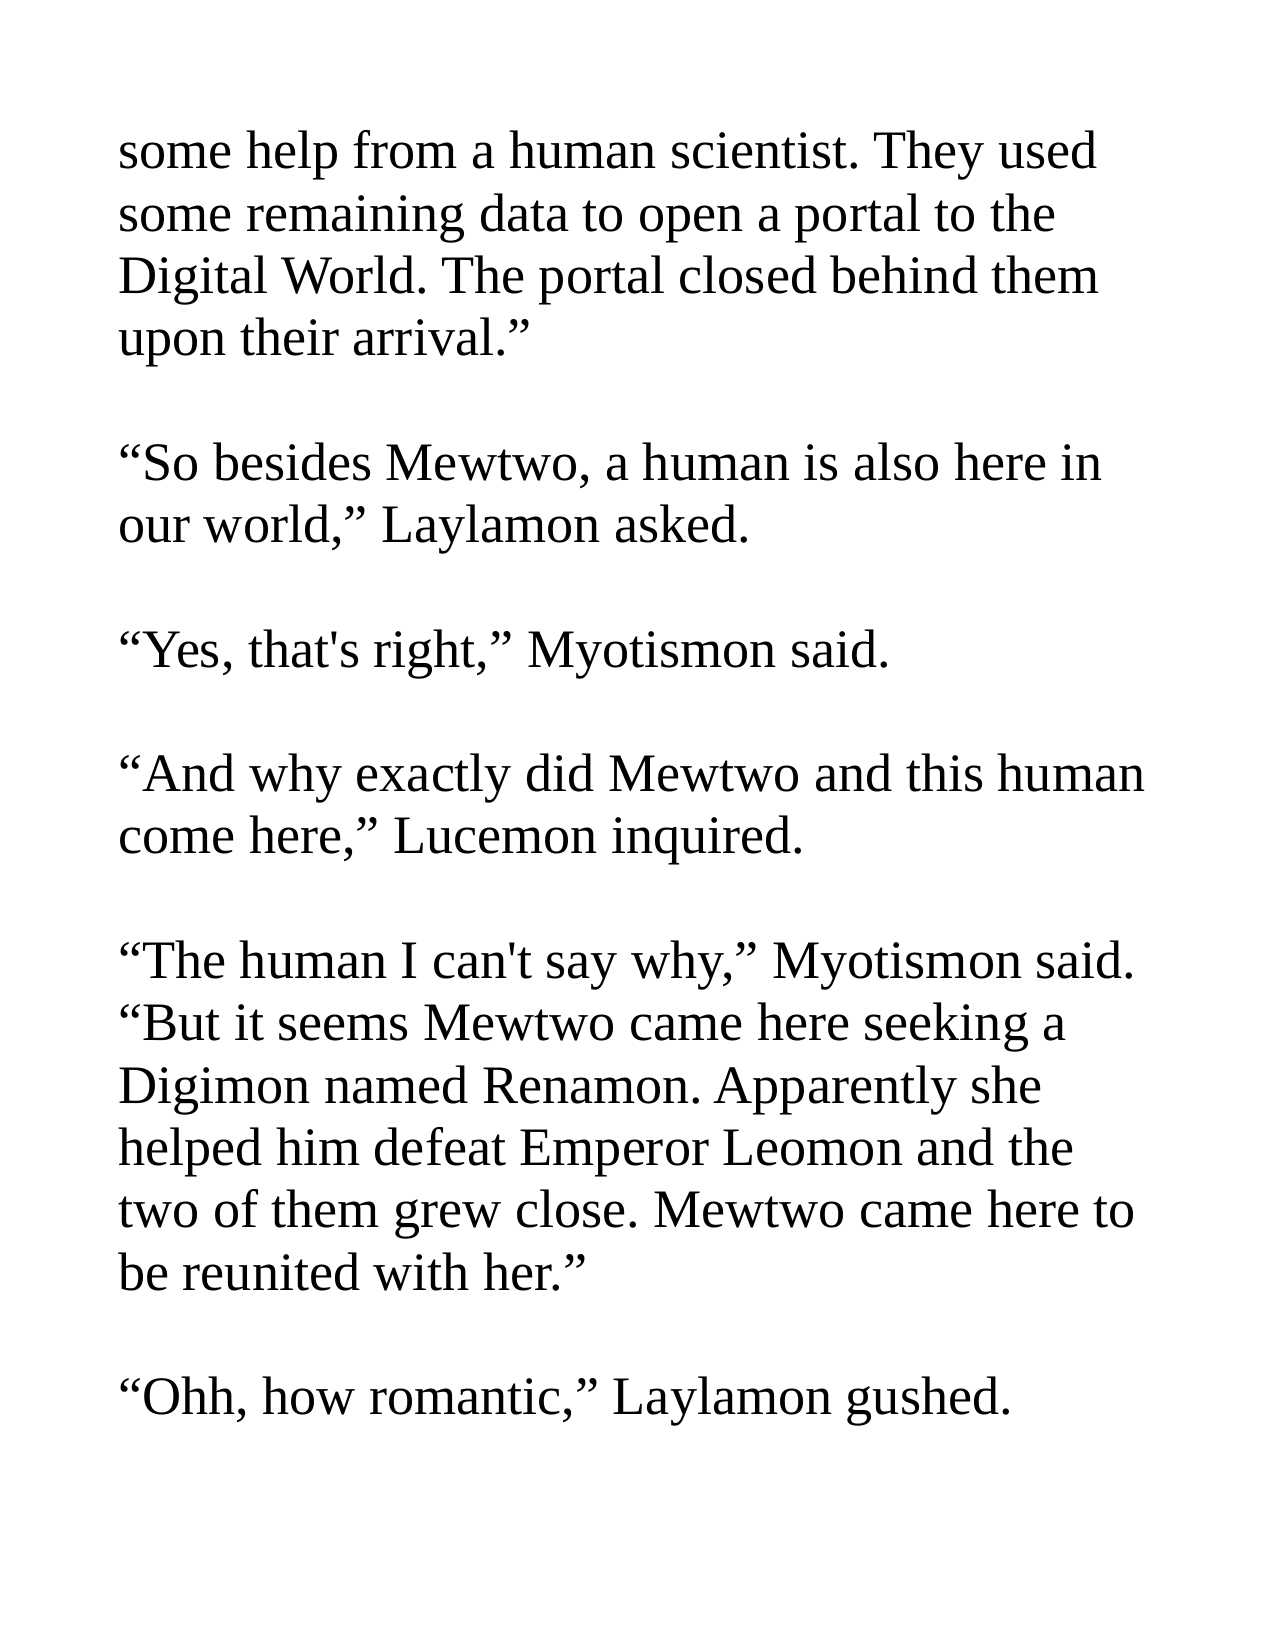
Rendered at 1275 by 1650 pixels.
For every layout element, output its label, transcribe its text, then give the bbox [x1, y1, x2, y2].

text “And why exactly did Mewtwo and this human come here,” Lucemon inquired. [118, 741, 1157, 866]
text “Yes, that's right,” Myotismon said. [118, 616, 1157, 679]
text “Ohh, how romantic,” Laylamon gushed. [118, 1364, 1157, 1426]
text some help from a human scientist. They used some remaining data to open a portal to the Digital World. The portal closed behind them upon their arrival.” [118, 118, 1157, 367]
text “The human I can't say why,” Myotismon said. “But it seems Mewtwo came here seeking a Digimon named Renamon. Apparently she helped him defeat Emperor Leomon and the two of them grew close. Mewtwo came here to be reunited with her.” [118, 928, 1157, 1302]
text “So besides Mewtwo, a human is also here in our world,” Laylamon asked. [118, 429, 1157, 554]
